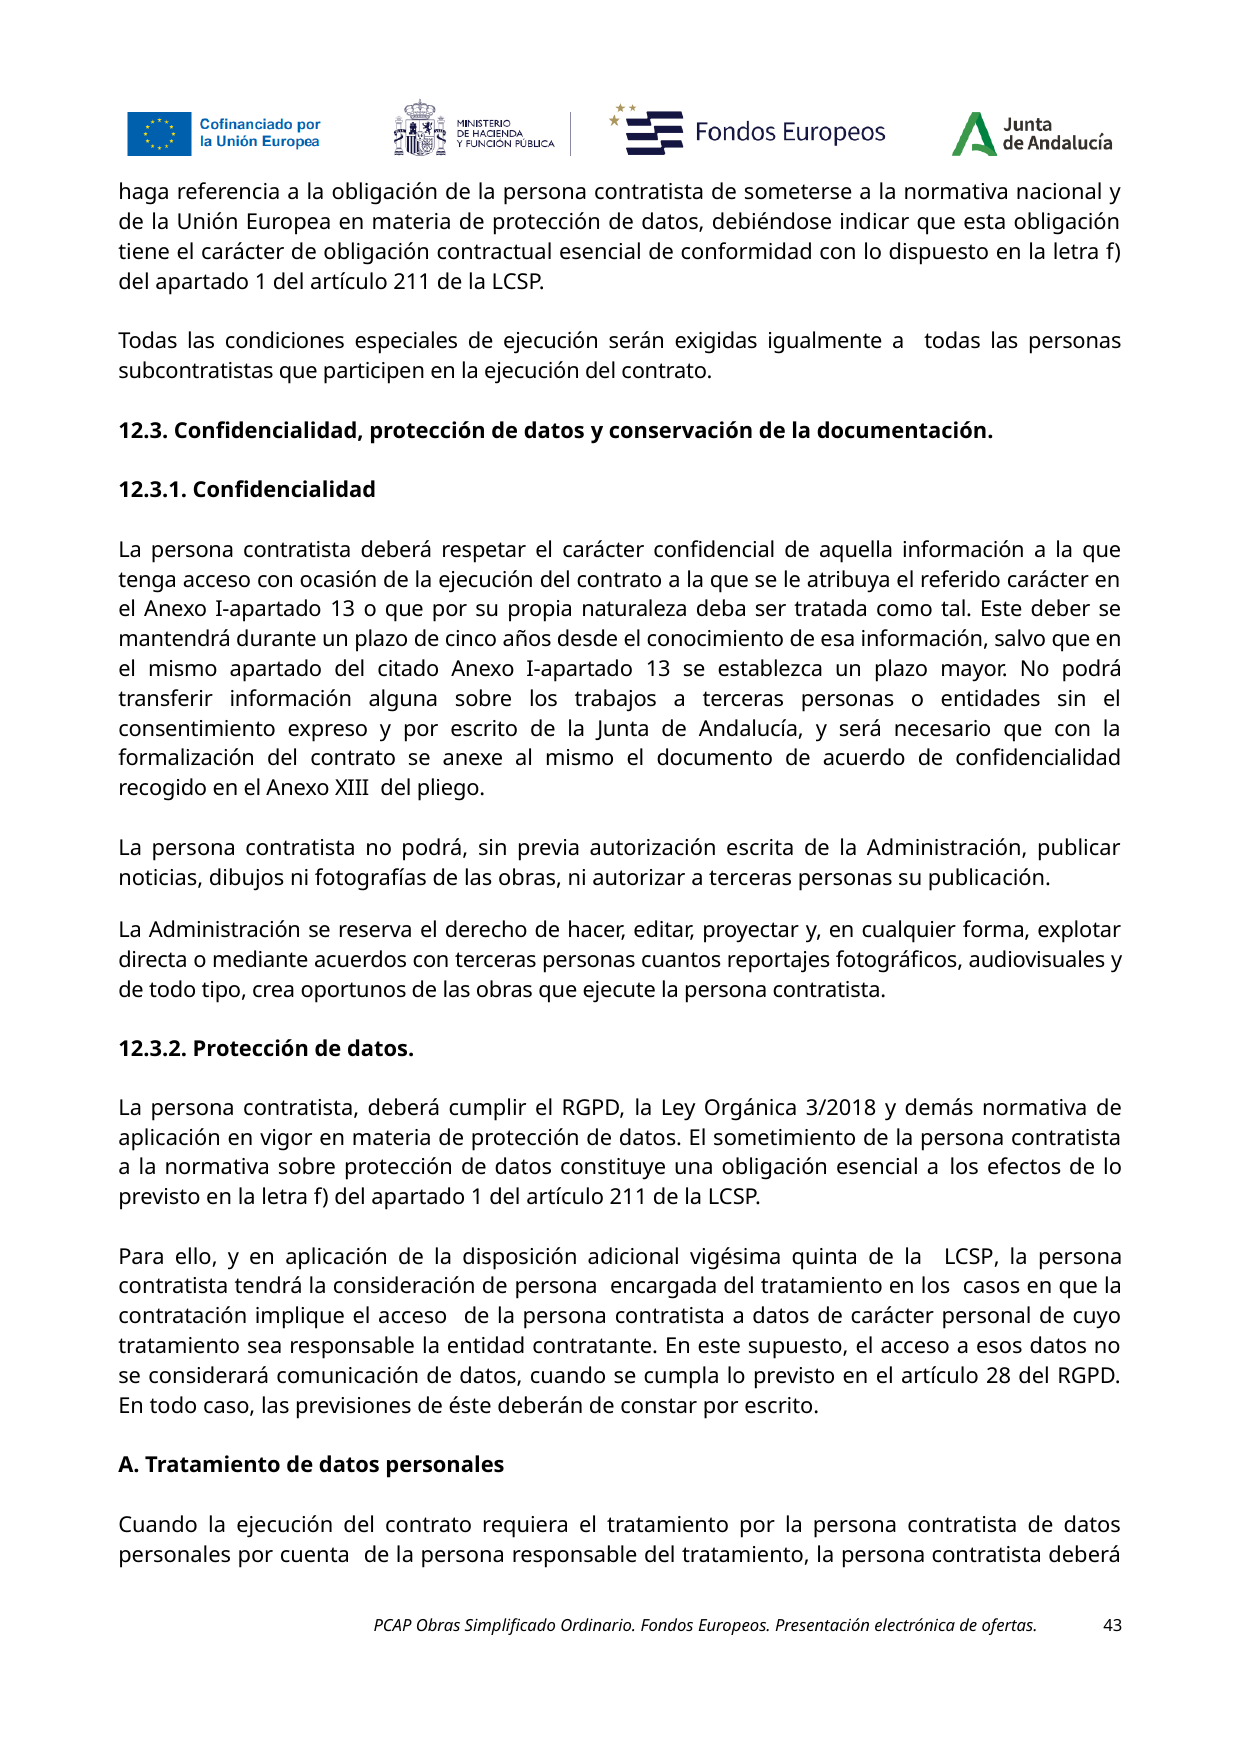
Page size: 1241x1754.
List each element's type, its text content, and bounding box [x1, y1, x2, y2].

text La persona contratista no podrá, sin previa autorización escrita de la Administración, publicar noticias, dibujos ni fotografías de las obras, ni autorizar a terceras personas su publicación. [118, 832, 1122, 891]
text A. Tratamiento de datos personales [118, 1449, 1122, 1479]
text Todas las condiciones especiales de ejecución serán exigidas igualmente a todas las personas subcontratistas que participen en la ejecución del contrato. [118, 325, 1122, 385]
picture [118, 88, 1123, 163]
subtitle 12.3.2. Protección de datos. [118, 1033, 1122, 1063]
text La persona contratista, deberá cumplir el RGPD, la Ley Orgánica 3/2018 y demás normativa de aplicación en vigor en materia de protección de datos. El sometimiento de la persona contratista a la normativa sobre protección de datos constituye una obligación esencial a los efectos de lo previsto en la letra f) del apartado 1 del artículo 211 de la LCSP. [118, 1092, 1122, 1211]
text haga referencia a la obligación de la persona contratista de someterse a la normativa nacional y de la Unión Europea en materia de protección de datos, debiéndose indicar que esta obligación tiene el carácter de obligación contractual esencial de conformidad con lo dispuesto en la letra f) del apartado 1 del artículo 211 de la LCSP. [118, 176, 1122, 296]
text La Administración se reserva el derecho de hacer, editar, proyectar y, en cualquier forma, explotar directa o mediante acuerdos con terceras personas cuantos reportajes fotográficos, audiovisuales y de todo tipo, crea oportunos de las obras que ejecute la persona contratista. [118, 914, 1122, 1003]
text Cuando la ejecución del contrato requiera el tratamiento por la persona contratista de datos personales por cuenta de la persona responsable del tratamiento, la persona contratista deberá [118, 1509, 1122, 1568]
text La persona contratista deberá respetar el carácter confidencial de aquella información a la que tenga acceso con ocasión de la ejecución del contrato a la que se le atribuya el referido carácter en el Anexo I-apartado 13 o que por su propia naturaleza deba ser tratada como tal. Este deber se mantendrá durante un plazo de cinco años desde el conocimiento de esa información, salvo que en el mismo apartado del citado Anexo I-apartado 13 se establezca un plazo mayor. No podrá transferir información alguna sobre los trabajos a terceras personas o entidades sin el consentimiento expreso y por escrito de la Junta de Andalucía, y será necesario que con la formalización del contrato se anexe al mismo el documento de acuerdo de confidencialidad recogido en el Anexo XIII del pliego. [118, 534, 1122, 802]
subtitle 12.3.1. Confidencialidad [118, 474, 1122, 504]
text Para ello, y en aplicación de la disposición adicional vigésima quinta de la LCSP, la persona contratista tendrá la consideración de persona encargada del tratamiento en los casos en que la contratación implique el acceso de la persona contratista a datos de carácter personal de cuyo tratamiento sea responsable la entidad contratante. En este supuesto, el acceso a esos datos no se considerará comunicación de datos, cuando se cumpla lo previsto en el artículo 28 del RGPD. En todo caso, las previsiones de éste deberán de constar por escrito. [118, 1241, 1122, 1419]
subtitle 12.3. Confidencialidad, protección de datos y conservación de la documentación. [118, 415, 1122, 444]
